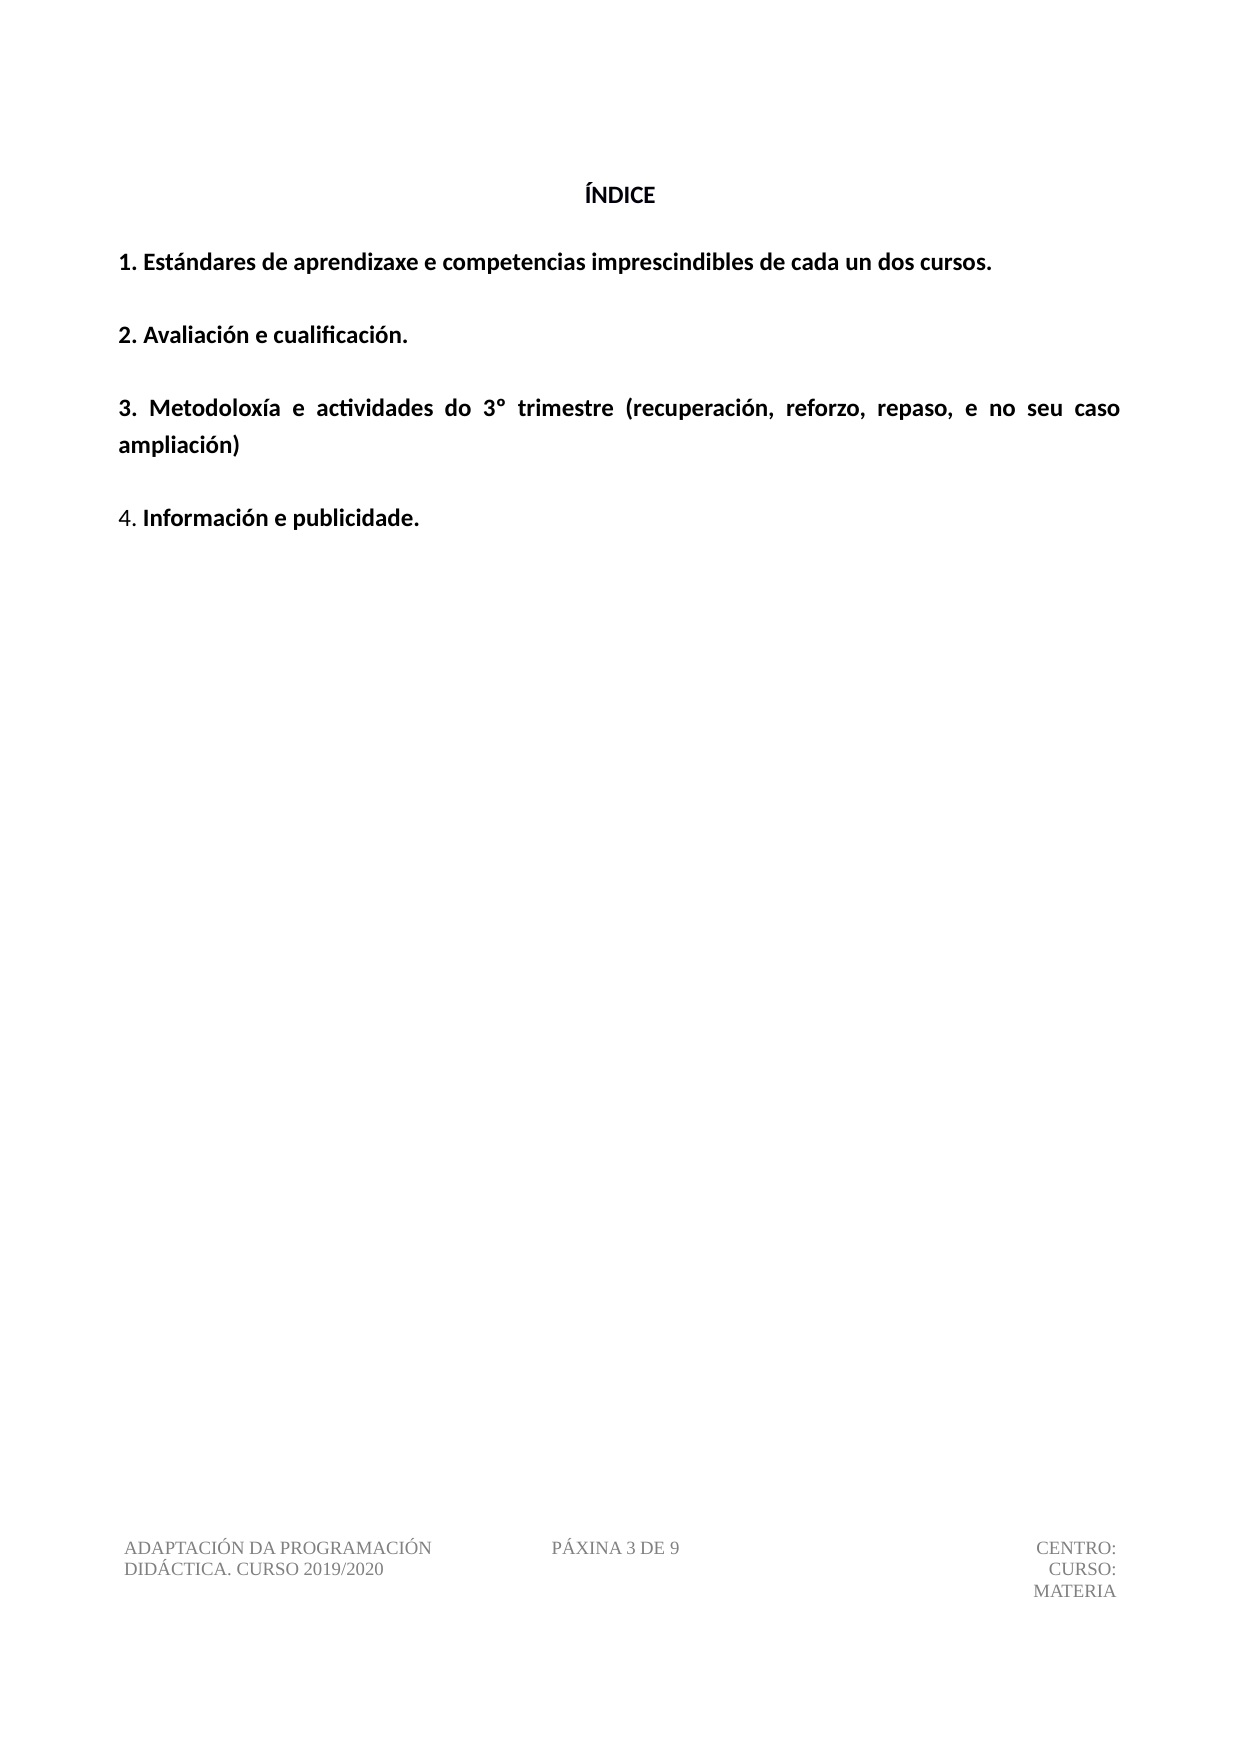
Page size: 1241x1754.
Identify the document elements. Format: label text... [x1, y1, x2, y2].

text ÍNDICE [118, 179, 1122, 210]
text 2. Avaliación e cualificación. [118, 319, 1122, 350]
text 1. Estándares de aprendizaxe e competencias imprescindibles de cada un dos cursos. [118, 246, 1122, 277]
text 4. Información e publicidade. [118, 502, 1122, 533]
text 3. Metodoloxía e actividades do 3º trimestre (recuperación, reforzo, repaso, e no seu caso ampliación) [118, 392, 1122, 459]
